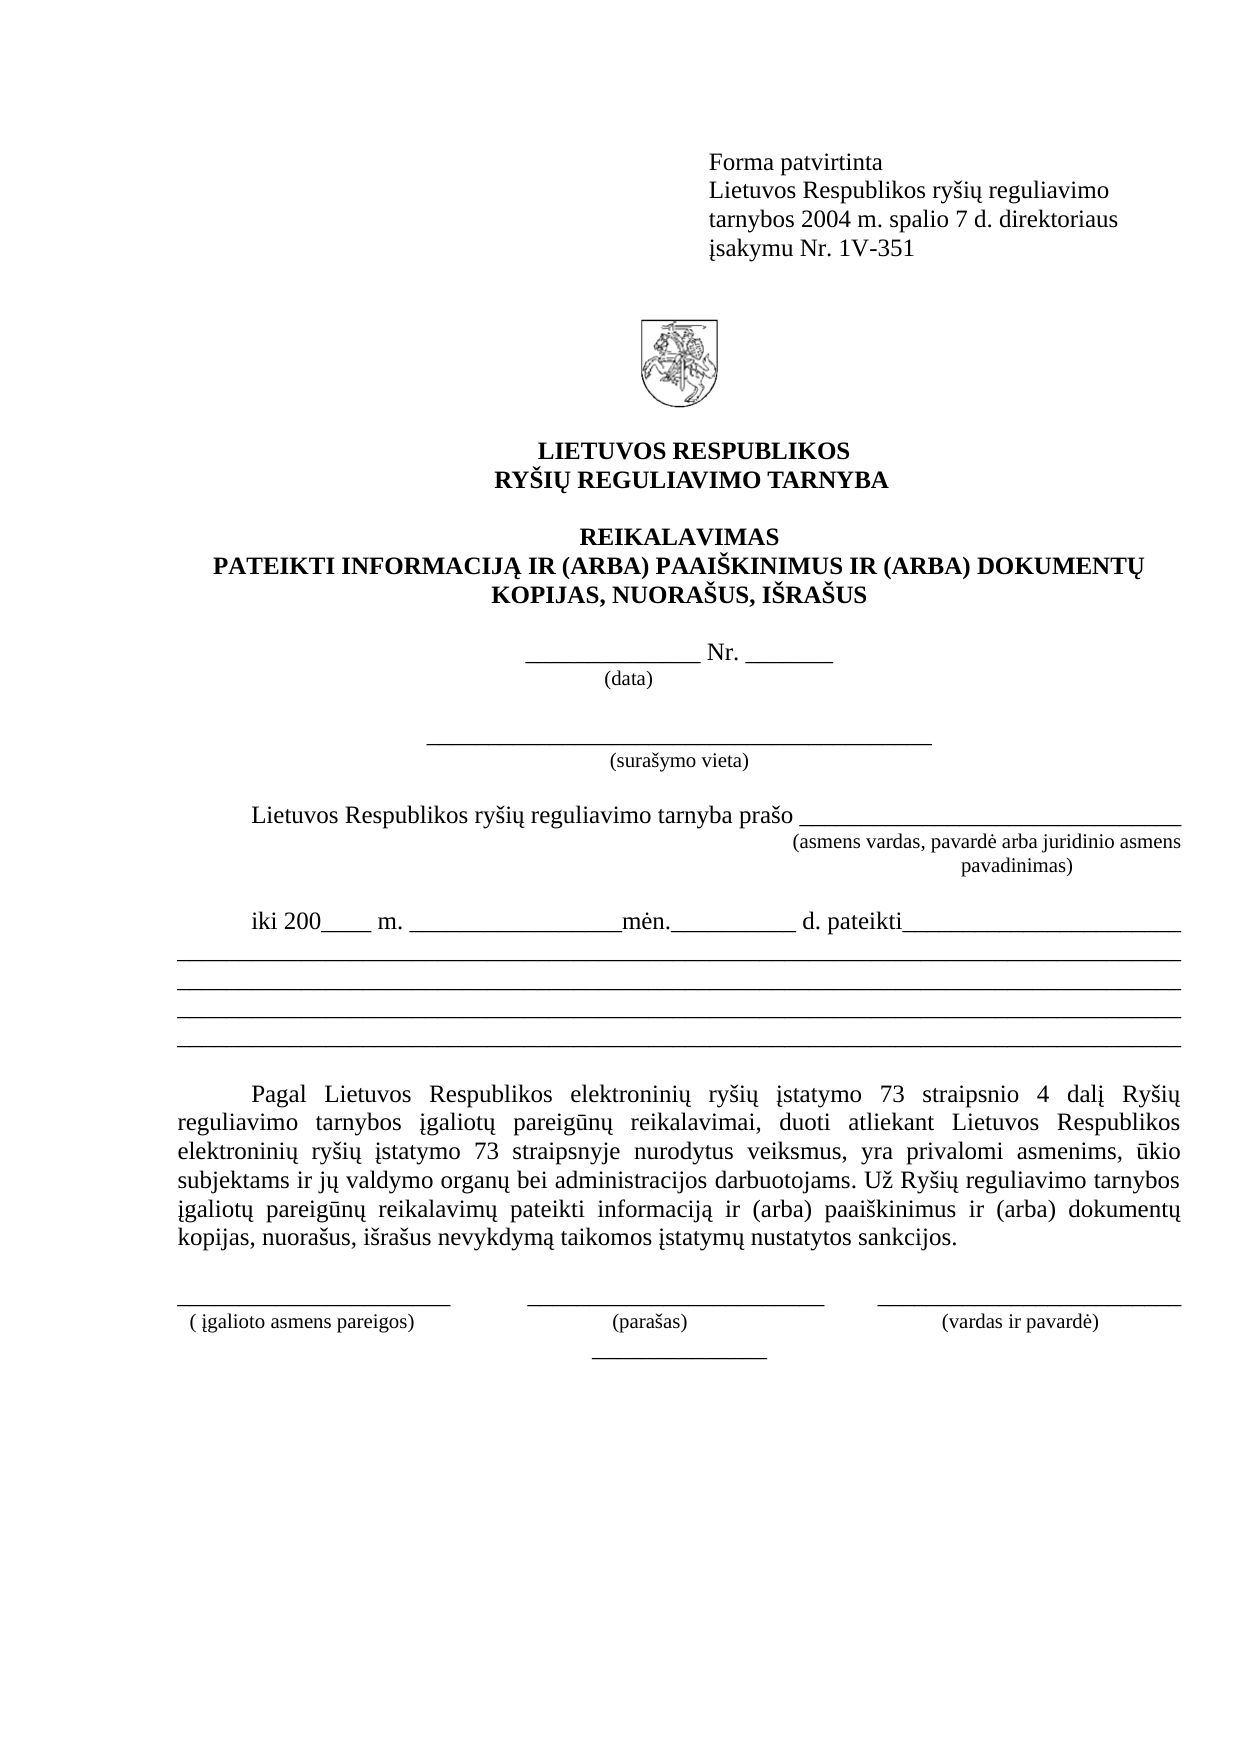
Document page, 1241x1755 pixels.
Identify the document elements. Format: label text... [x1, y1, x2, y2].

text PATEIKTI INFORMACIJĄ IR (ARBA) PAAIŠKINIMUS IR (ARBA) DOKUMENTŲ KOPIJAS, NUORAŠUS, IŠRAŠUS [177, 551, 1181, 609]
text RYŠIŲ REGULIAVIMO TARNYBA [207, 465, 1181, 494]
text Lietuvos Respublikos ryšių reguliavimo tarnyba prašo [177, 801, 1181, 829]
text (asmens vardas, pavardė arba juridinio asmens [177, 829, 1181, 853]
text ______________ Nr. _______ [177, 637, 1181, 666]
text ( įgalioto asmens pareigos) (parašas) (vardas ir pavardė) [177, 1309, 1181, 1333]
text pavadinimas) [177, 853, 1181, 877]
text REIKALAVIMAS [177, 522, 1181, 551]
text Lietuvos Respublikos ryšių reguliavimo tarnybos 2004 m. spalio 7 d. direktoriaus įsakymu Nr. 1V-351 [709, 176, 1181, 262]
text iki 200____ m. _________________mėn.__________ d. pateikti [177, 906, 1181, 935]
text ______________ [177, 1333, 1181, 1361]
text LIETUVOS RESPUBLIKOS [207, 436, 1181, 465]
text (data) [177, 666, 1181, 690]
text (surašymo vieta) [177, 748, 1181, 772]
text Pagal Lietuvos Respublikos elektroninių ryšių įstatymo 73 straipsnio 4 dalį Ryšių reguliavimo tarnybos įgaliotų pareigūnų reikalavimai, duoti atliekant Lietuvos Respublikos elektroninių ryšių įstatymo 73 straipsnyje nurodytus veiksmus, yra privalomi asmenims, ūkio subjektams ir jų valdymo organų bei administracijos darbuotojams. Už Ryšių reguliavimo tarnybos įgaliotų pareigūnų reikalavimų pateikti informaciją ir (arba) paaiškinimus ir (arba) dokumentų kopijas, nuorašus, išrašus nevykdymą taikomos įstatymų nustatytos sankcijos. [177, 1079, 1181, 1251]
text Forma patvirtinta [177, 147, 1181, 176]
